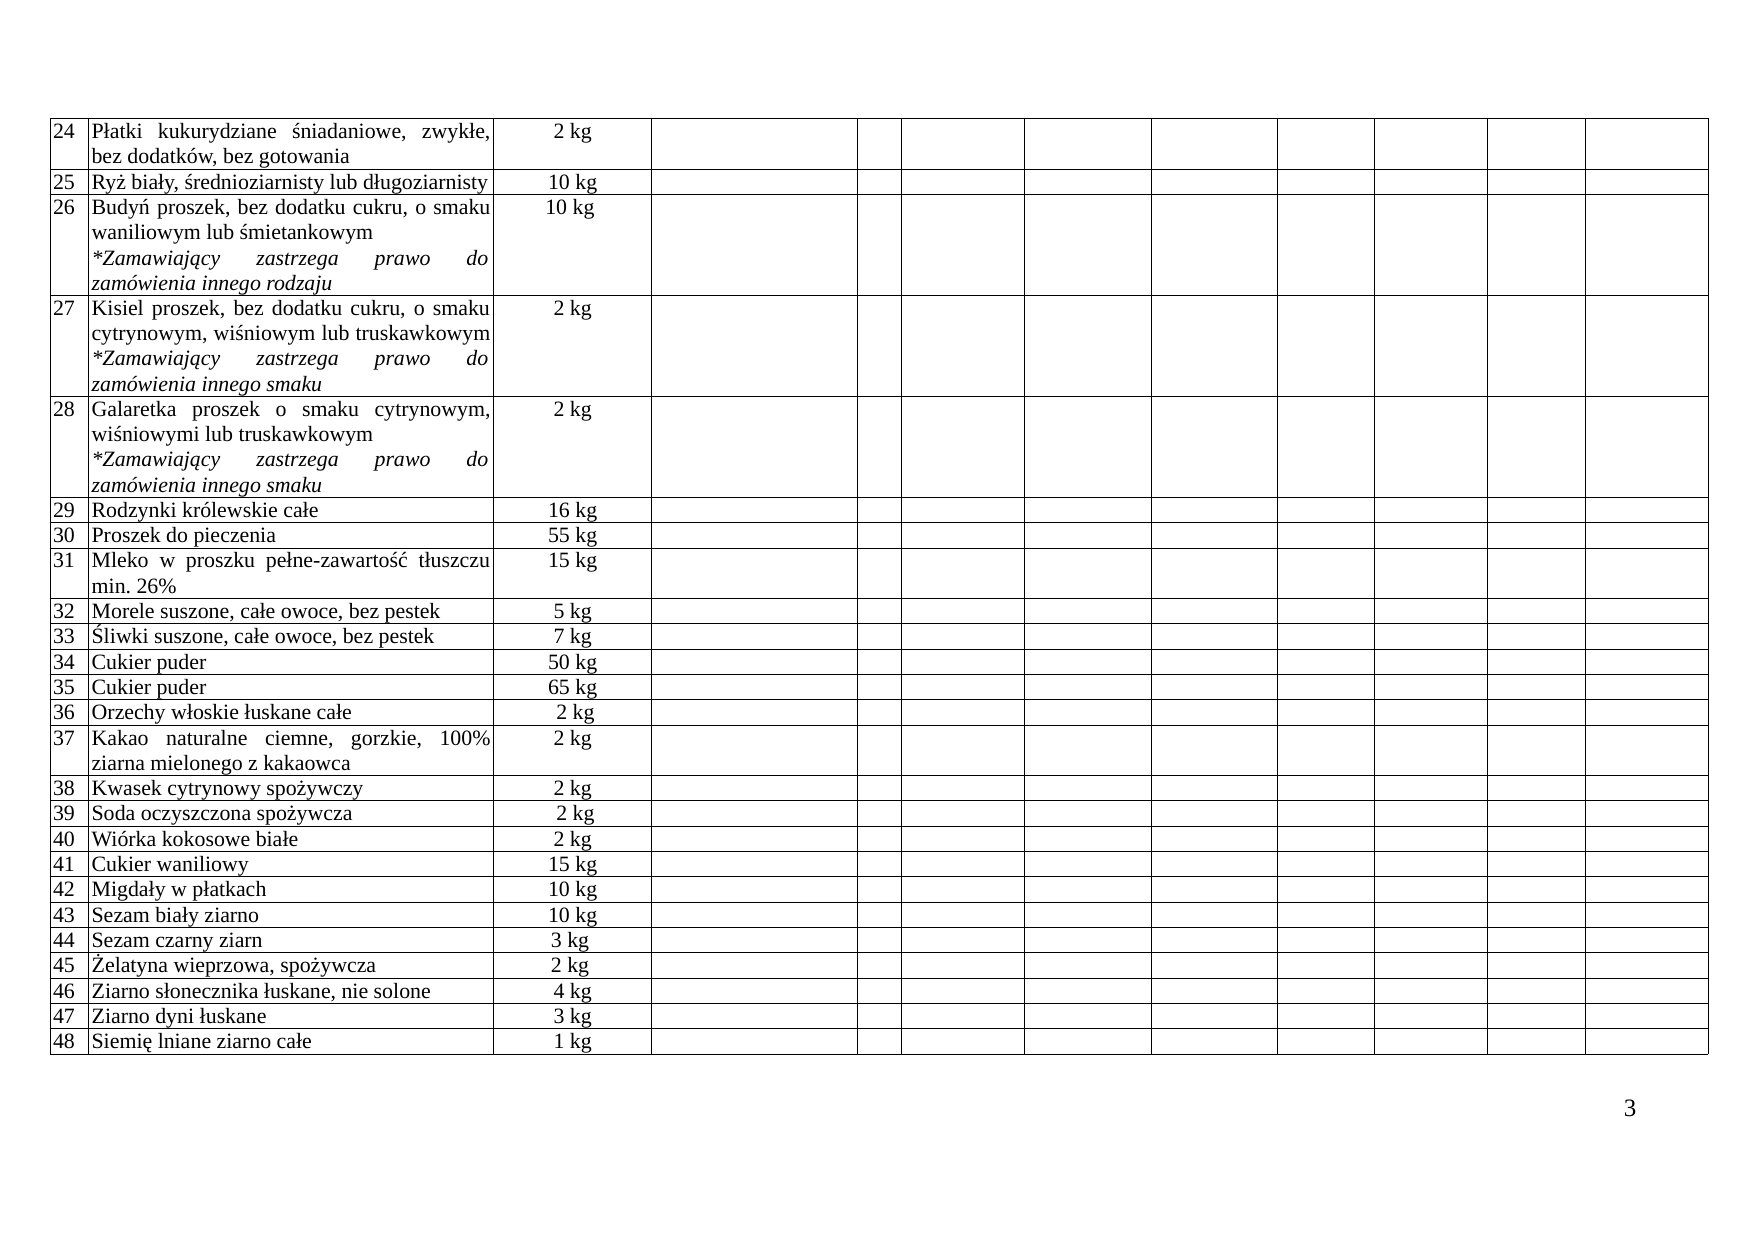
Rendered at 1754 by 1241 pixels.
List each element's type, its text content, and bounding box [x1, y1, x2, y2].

table_cell [902, 549, 1024, 598]
table_cell [902, 928, 1024, 952]
table_cell [1375, 827, 1487, 851]
table_cell 15 kg [494, 852, 651, 876]
table_cell 34 [51, 650, 88, 674]
table_cell [858, 119, 901, 169]
table_cell Galaretka proszek o smaku cytrynowym, wiśniowymi lub truskawkowym *Zamawiający zastrzega prawo do zamówienia innego smaku [89, 397, 493, 497]
table_cell 32 [51, 599, 88, 623]
table_cell [902, 776, 1024, 800]
table_cell [652, 700, 857, 724]
table_cell Siemię lniane ziarno całe [89, 1029, 493, 1053]
table_cell [1152, 624, 1277, 648]
table_cell 48 [51, 1029, 88, 1053]
table_cell [1488, 1029, 1585, 1053]
table_cell [1488, 397, 1585, 497]
table_cell [1586, 877, 1708, 902]
table_cell [902, 599, 1024, 623]
table_cell [1586, 827, 1708, 851]
table_cell [902, 852, 1024, 876]
table_cell [902, 170, 1024, 194]
table_cell [1488, 549, 1585, 598]
table_cell [652, 523, 857, 547]
table_cell [1586, 1029, 1708, 1053]
table_cell 25 [51, 170, 88, 194]
table_cell [1488, 624, 1585, 648]
table_cell [1025, 1004, 1151, 1028]
table_cell 29 [51, 498, 88, 522]
table_cell [1488, 953, 1585, 977]
table_cell [1375, 195, 1487, 295]
table_cell [902, 498, 1024, 522]
table_cell [652, 852, 857, 876]
table_cell [1025, 928, 1151, 952]
table_cell [1152, 979, 1277, 1003]
table_cell [1375, 700, 1487, 724]
table_cell [1488, 903, 1585, 927]
table_cell [1152, 170, 1277, 194]
table_cell [1375, 776, 1487, 800]
table_cell 7 kg [494, 624, 651, 648]
table_cell [1375, 979, 1487, 1003]
table_cell [1278, 498, 1374, 522]
table_cell [1025, 549, 1151, 598]
table_cell [1488, 979, 1585, 1003]
table_cell [1586, 170, 1708, 194]
table_cell [1025, 624, 1151, 648]
table_cell Rodzynki królewskie całe [89, 498, 493, 522]
table_cell [1278, 776, 1374, 800]
table_cell [1488, 852, 1585, 876]
table_cell [1278, 979, 1374, 1003]
table_cell [858, 776, 901, 800]
table_cell Cukier waniliowy [89, 852, 493, 876]
table_cell [1375, 877, 1487, 902]
table_cell [1488, 650, 1585, 674]
table_cell [858, 549, 901, 598]
table_cell [1375, 852, 1487, 876]
table_cell 26 [51, 195, 88, 295]
table_cell [1586, 979, 1708, 1003]
table_cell [1152, 827, 1277, 851]
table_cell 2 kg [494, 726, 651, 775]
table_cell [1278, 1029, 1374, 1053]
table_cell [1278, 801, 1374, 826]
table_cell [902, 903, 1024, 927]
table_cell [1278, 852, 1374, 876]
table_cell Ziarno słonecznika łuskane, nie solone [89, 979, 493, 1003]
table_cell [1278, 903, 1374, 927]
table_cell 2 kg [494, 397, 651, 497]
table_cell [1025, 979, 1151, 1003]
table_cell 10 kg [494, 903, 651, 927]
table_cell Kwasek cytrynowy spożywczy [89, 776, 493, 800]
table_cell [1278, 119, 1374, 169]
table_cell 24 [51, 119, 88, 169]
table_cell [1375, 928, 1487, 952]
table_cell 30 [51, 523, 88, 547]
table_cell 2 kg [494, 119, 651, 169]
table_cell Żelatyna wieprzowa, spożywcza [89, 953, 493, 977]
table_cell [1586, 599, 1708, 623]
table_cell Cukier puder [89, 675, 493, 699]
table_cell [1278, 599, 1374, 623]
table_cell [1278, 170, 1374, 194]
table_cell [1488, 119, 1585, 169]
table_cell 2 kg [494, 801, 651, 826]
table_cell 4 kg [494, 979, 651, 1003]
table_cell [1488, 296, 1585, 396]
table_cell [652, 650, 857, 674]
table_cell [1152, 801, 1277, 826]
table_cell 46 [51, 979, 88, 1003]
table_cell [858, 296, 901, 396]
table_cell Ryż biały, średnioziarnisty lub długoziarnisty [89, 170, 493, 194]
table_cell [1586, 928, 1708, 952]
table_cell [1278, 549, 1374, 598]
table_cell [652, 195, 857, 295]
table_cell [1025, 827, 1151, 851]
table_cell [1152, 877, 1277, 902]
table_cell [1152, 1029, 1277, 1053]
table_cell [858, 675, 901, 699]
table_cell [1152, 726, 1277, 775]
table_cell [1025, 523, 1151, 547]
table_cell [1586, 1004, 1708, 1028]
table_cell [1025, 599, 1151, 623]
table_cell [1586, 852, 1708, 876]
table_cell [1586, 624, 1708, 648]
table_cell [1375, 397, 1487, 497]
table_cell Kakao naturalne ciemne, gorzkie, 100% ziarna mielonego z kakaowca [89, 726, 493, 775]
table_cell [902, 650, 1024, 674]
table_cell [1278, 397, 1374, 497]
table_cell [902, 801, 1024, 826]
table_cell [858, 195, 901, 295]
table_cell [902, 1029, 1024, 1053]
table_cell 33 [51, 624, 88, 648]
table_cell [1375, 624, 1487, 648]
table_cell [1152, 852, 1277, 876]
table_cell [1025, 296, 1151, 396]
table_cell [652, 903, 857, 927]
table_cell [1025, 726, 1151, 775]
table_cell [1586, 675, 1708, 699]
table_cell [1586, 523, 1708, 547]
table_cell [858, 650, 901, 674]
table_cell [1152, 1004, 1277, 1028]
table_cell [858, 1004, 901, 1028]
table_cell [902, 675, 1024, 699]
table_cell [1025, 498, 1151, 522]
table_cell [1375, 953, 1487, 977]
table_cell [1152, 903, 1277, 927]
table_cell [1375, 119, 1487, 169]
table_cell [652, 953, 857, 977]
table_cell [1278, 877, 1374, 902]
table_cell 15 kg [494, 549, 651, 598]
table_cell [1278, 523, 1374, 547]
table_cell [902, 296, 1024, 396]
table_cell [1586, 650, 1708, 674]
table_cell [1586, 549, 1708, 598]
table_cell [858, 397, 901, 497]
table_cell [1488, 1004, 1585, 1028]
table_cell Budyń proszek, bez dodatku cukru, o smaku waniliowym lub śmietankowym *Zamawiający zastrzega prawo do zamówienia innego rodzaju [89, 195, 493, 295]
table_cell 50 kg [494, 650, 651, 674]
table_cell [1152, 195, 1277, 295]
table_cell 43 [51, 903, 88, 927]
table_cell [1278, 675, 1374, 699]
table_cell [1488, 498, 1585, 522]
table_cell [1375, 170, 1487, 194]
table_cell 28 [51, 397, 88, 497]
table_cell Kisiel proszek, bez dodatku cukru, o smaku cytrynowym, wiśniowym lub truskawkowym *Zamawiający zastrzega prawo do zamówienia innego smaku [89, 296, 493, 396]
table_cell [1586, 397, 1708, 497]
table_cell [1375, 523, 1487, 547]
table_cell 41 [51, 852, 88, 876]
table_cell 47 [51, 1004, 88, 1028]
table_cell [858, 852, 901, 876]
table_cell Migdały w płatkach [89, 877, 493, 902]
table_cell 31 [51, 549, 88, 598]
table_cell [1488, 801, 1585, 826]
table_cell [1375, 1004, 1487, 1028]
table_cell [902, 397, 1024, 497]
table_cell 2 kg [494, 827, 651, 851]
table_cell [1488, 599, 1585, 623]
table_cell [1278, 700, 1374, 724]
table_cell [652, 599, 857, 623]
table_cell [1025, 397, 1151, 497]
table_cell [858, 801, 901, 826]
table_cell 2 kg [494, 953, 651, 977]
table_cell 27 [51, 296, 88, 396]
table_cell Mleko w proszku pełne-zawartość tłuszczu min. 26% [89, 549, 493, 598]
table_cell [652, 877, 857, 902]
table_cell 10 kg [494, 877, 651, 902]
table_cell [858, 498, 901, 522]
table_cell Morele suszone, całe owoce, bez pestek [89, 599, 493, 623]
table_cell [1586, 700, 1708, 724]
table_cell 10 kg [494, 195, 651, 295]
table_cell [902, 1004, 1024, 1028]
table_cell [902, 195, 1024, 295]
table_cell [652, 801, 857, 826]
table_cell [1152, 523, 1277, 547]
table_cell [858, 827, 901, 851]
table_cell [1278, 928, 1374, 952]
table_cell [1025, 700, 1151, 724]
table_cell [858, 928, 901, 952]
table_cell [1488, 195, 1585, 295]
table_cell Cukier puder [89, 650, 493, 674]
table_cell 2 kg [494, 700, 651, 724]
table_cell [1375, 1029, 1487, 1053]
table_cell [652, 397, 857, 497]
table_cell Płatki kukurydziane śniadaniowe, zwykłe, bez dodatków, bez gotowania [89, 119, 493, 169]
table_cell 16 kg [494, 498, 651, 522]
table_cell [902, 827, 1024, 851]
table_cell [1278, 953, 1374, 977]
table_cell [902, 700, 1024, 724]
table_cell [1025, 119, 1151, 169]
table_cell 55 kg [494, 523, 651, 547]
table_cell [1152, 549, 1277, 598]
table_cell [1375, 650, 1487, 674]
table_cell [1586, 953, 1708, 977]
table_cell [858, 700, 901, 724]
table_cell [858, 170, 901, 194]
table_cell [1278, 827, 1374, 851]
table_cell 10 kg [494, 170, 651, 194]
table_cell [652, 1029, 857, 1053]
table_cell Proszek do pieczenia [89, 523, 493, 547]
table_cell [1586, 776, 1708, 800]
table_cell [1586, 195, 1708, 295]
table_cell [1025, 903, 1151, 927]
table_cell [1586, 903, 1708, 927]
table_cell [652, 776, 857, 800]
table_cell [1152, 776, 1277, 800]
table_cell [652, 549, 857, 598]
table_cell [1488, 523, 1585, 547]
table_cell [652, 827, 857, 851]
table_cell 36 [51, 700, 88, 724]
table_cell [1152, 119, 1277, 169]
table_cell [652, 498, 857, 522]
table_cell [1488, 700, 1585, 724]
table_cell Ziarno dyni łuskane [89, 1004, 493, 1028]
table_cell 39 [51, 801, 88, 826]
table_cell 5 kg [494, 599, 651, 623]
table_cell [1278, 650, 1374, 674]
table_cell [1025, 675, 1151, 699]
table_cell 45 [51, 953, 88, 977]
table_cell [1278, 195, 1374, 295]
table_cell [1586, 726, 1708, 775]
table_cell [1375, 498, 1487, 522]
table_cell [652, 928, 857, 952]
table_cell [1278, 296, 1374, 396]
table_cell 42 [51, 877, 88, 902]
table_cell [1278, 726, 1374, 775]
table_cell [1488, 675, 1585, 699]
table_cell [1488, 827, 1585, 851]
table_cell Soda oczyszczona spożywcza [89, 801, 493, 826]
table_cell [1025, 650, 1151, 674]
table_cell [1152, 296, 1277, 396]
table_cell [1375, 599, 1487, 623]
table_cell [652, 170, 857, 194]
table_cell [1152, 700, 1277, 724]
table_cell [1488, 877, 1585, 902]
table_cell 40 [51, 827, 88, 851]
table_cell 65 kg [494, 675, 651, 699]
table_cell 2 kg [494, 776, 651, 800]
table_cell [1025, 1029, 1151, 1053]
table_cell [1152, 397, 1277, 497]
table_cell [1375, 903, 1487, 927]
table_cell [1488, 726, 1585, 775]
table_cell 1 kg [494, 1029, 651, 1053]
table_cell [902, 624, 1024, 648]
table_cell [1278, 624, 1374, 648]
table_cell 3 kg [494, 1004, 651, 1028]
table_cell [652, 726, 857, 775]
table_cell Śliwki suszone, całe owoce, bez pestek [89, 624, 493, 648]
table_cell 35 [51, 675, 88, 699]
table_cell [1375, 296, 1487, 396]
table_cell [652, 624, 857, 648]
table_cell [1375, 675, 1487, 699]
table_cell [1488, 928, 1585, 952]
table_cell [902, 979, 1024, 1003]
table_cell [902, 953, 1024, 977]
table_cell [858, 1029, 901, 1053]
table_cell [1025, 852, 1151, 876]
table_cell Sezam biały ziarno [89, 903, 493, 927]
table_cell [858, 979, 901, 1003]
table_cell [858, 726, 901, 775]
table_cell [1586, 801, 1708, 826]
table_cell [1488, 776, 1585, 800]
table_cell [1025, 877, 1151, 902]
table_cell [652, 296, 857, 396]
table_cell Wiórka kokosowe białe [89, 827, 493, 851]
table_cell [1375, 801, 1487, 826]
table_cell [1488, 170, 1585, 194]
table_cell Orzechy włoskie łuskane całe [89, 700, 493, 724]
table_cell [1586, 296, 1708, 396]
table_cell 2 kg [494, 296, 651, 396]
table_cell [1152, 675, 1277, 699]
table_cell [858, 953, 901, 977]
table_cell 3 kg [494, 928, 651, 952]
table_cell [652, 675, 857, 699]
table_cell [902, 726, 1024, 775]
table_cell [902, 119, 1024, 169]
table_cell [1152, 498, 1277, 522]
table_cell [1152, 953, 1277, 977]
table_cell [652, 979, 857, 1003]
table_cell [1025, 953, 1151, 977]
table_cell [858, 903, 901, 927]
table_cell [902, 877, 1024, 902]
table_cell [1375, 549, 1487, 598]
table_cell [1278, 1004, 1374, 1028]
table_cell [1586, 119, 1708, 169]
table_cell [1025, 170, 1151, 194]
table_cell [1025, 195, 1151, 295]
table_cell [1152, 928, 1277, 952]
table_cell 44 [51, 928, 88, 952]
table_cell 38 [51, 776, 88, 800]
table_cell [858, 523, 901, 547]
table_cell [858, 877, 901, 902]
table_cell Sezam czarny ziarn [89, 928, 493, 952]
table_cell [1152, 599, 1277, 623]
table_cell [858, 599, 901, 623]
table_cell 37 [51, 726, 88, 775]
table_cell [858, 624, 901, 648]
table_cell [1025, 776, 1151, 800]
table_cell [1152, 650, 1277, 674]
table_cell [1586, 498, 1708, 522]
table_cell [902, 523, 1024, 547]
table_cell [1025, 801, 1151, 826]
table_cell [1375, 726, 1487, 775]
table_cell [652, 1004, 857, 1028]
table_cell [652, 119, 857, 169]
